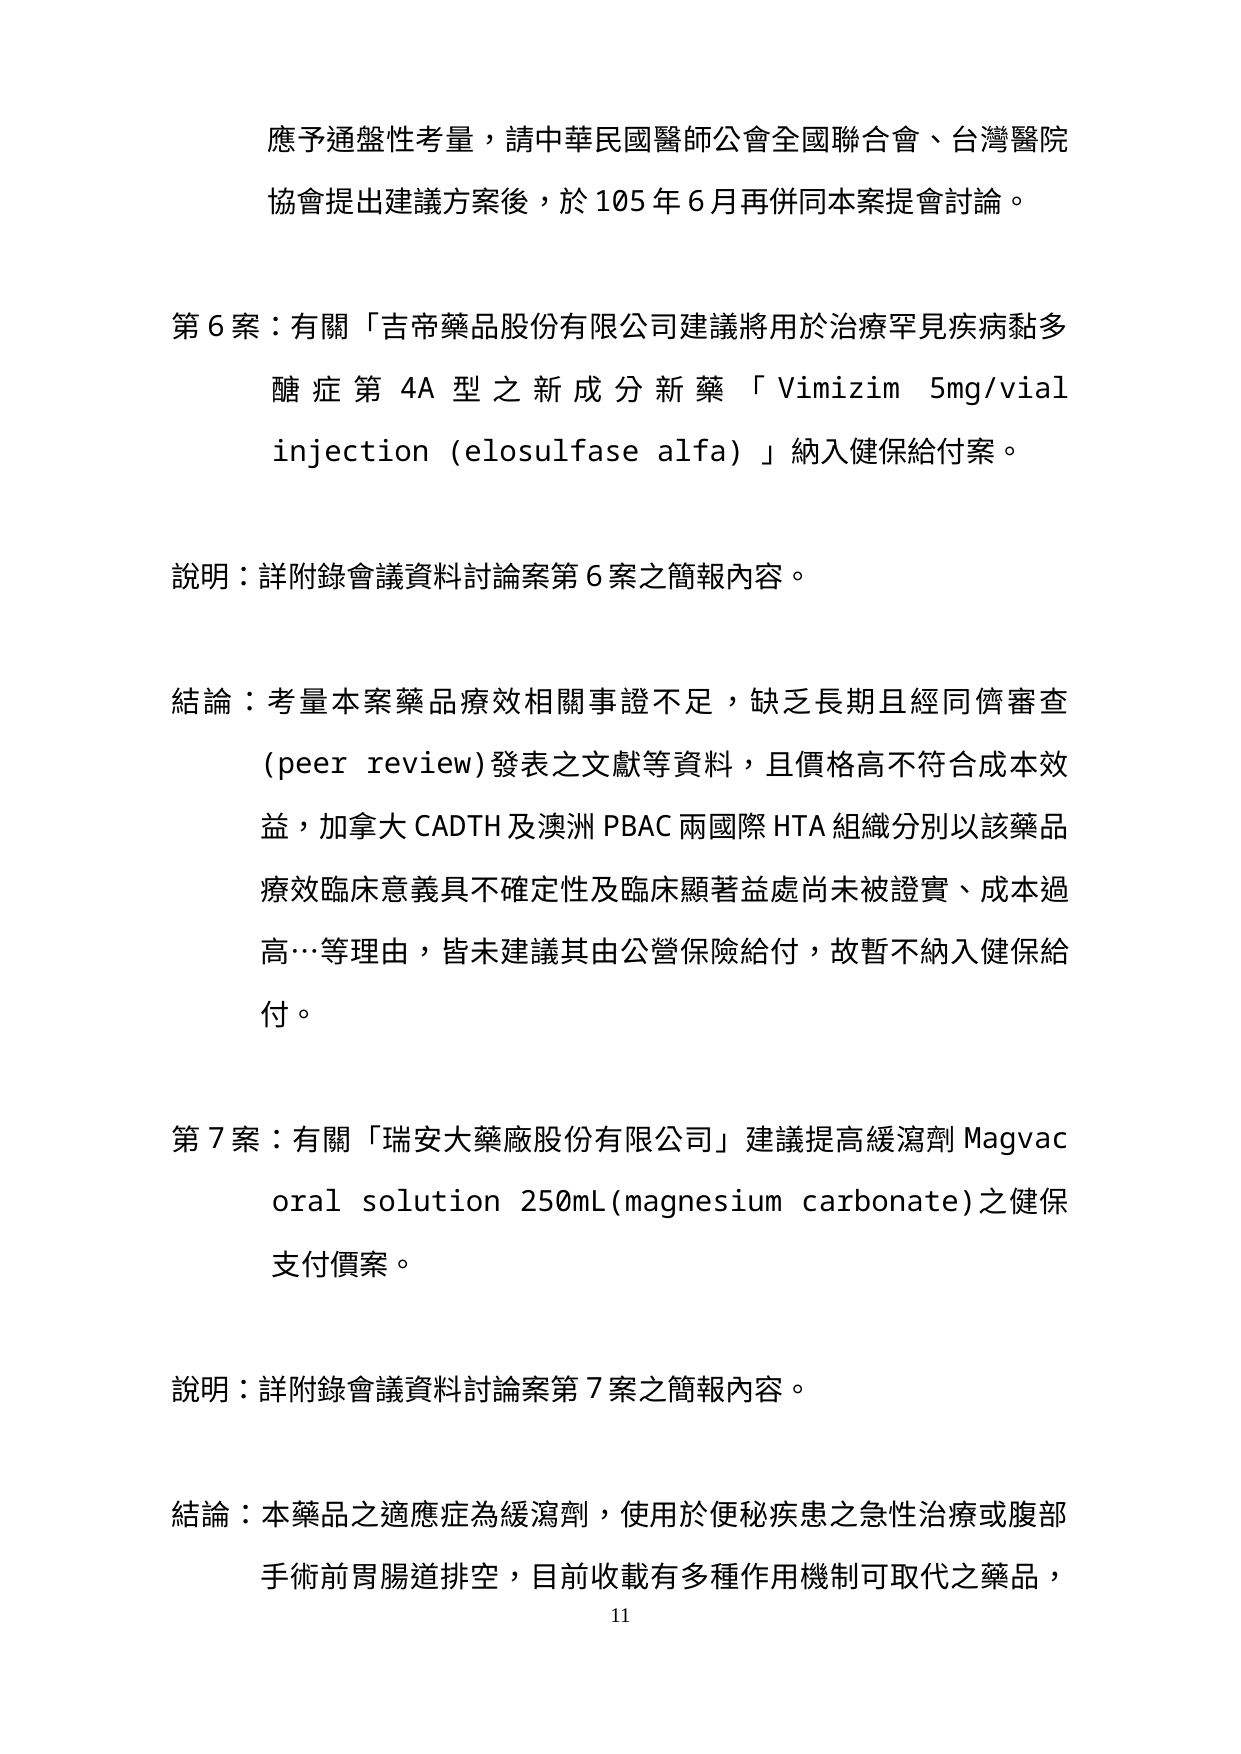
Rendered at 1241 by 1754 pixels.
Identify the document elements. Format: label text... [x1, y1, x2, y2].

text 結論：本藥品之適應症為緩瀉劑，使用於便秘疾患之急性治療或腹部手術前胃腸道排空，目前收載有多種作用機制可取代之藥品， [171, 1471, 1069, 1596]
text 第7案：有關「瑞安大藥廠股份有限公司」建議提高緩瀉劑Magvac oral solution 250mL(magnesium carbonate)之健保支付價案。 [171, 1096, 1069, 1283]
text 應予通盤性考量，請中華民國醫師公會全國聯合會、台灣醫院協會提出建議方案後，於105年6月再併同本案提會討論。 [209, 96, 1069, 221]
text 說明：詳附錄會議資料討論案第7案之簡報內容。 [171, 1346, 1069, 1408]
text 第6案：有關「吉帝藥品股份有限公司建議將用於治療罕見疾病黏多醣症第4A型之新成分新藥「Vimizim 5mg/vial injection (elosulfase alfa) 」納入健保給付案。 [171, 283, 1069, 471]
text 說明：詳附錄會議資料討論案第6案之簡報內容。 [171, 533, 1069, 596]
text 結論：考量本案藥品療效相關事證不足，缺乏長期且經同儕審查(peer review)發表之文獻等資料，且價格高不符合成本效益，加拿大CADTH及澳洲PBAC兩國際HTA組織分別以該藥品療效臨床意義具不確定性及臨床顯著益處尚未被證實、成本過高…等理由，皆未建議其由公營保險給付，故暫不納入健保給付。 [171, 658, 1069, 1033]
